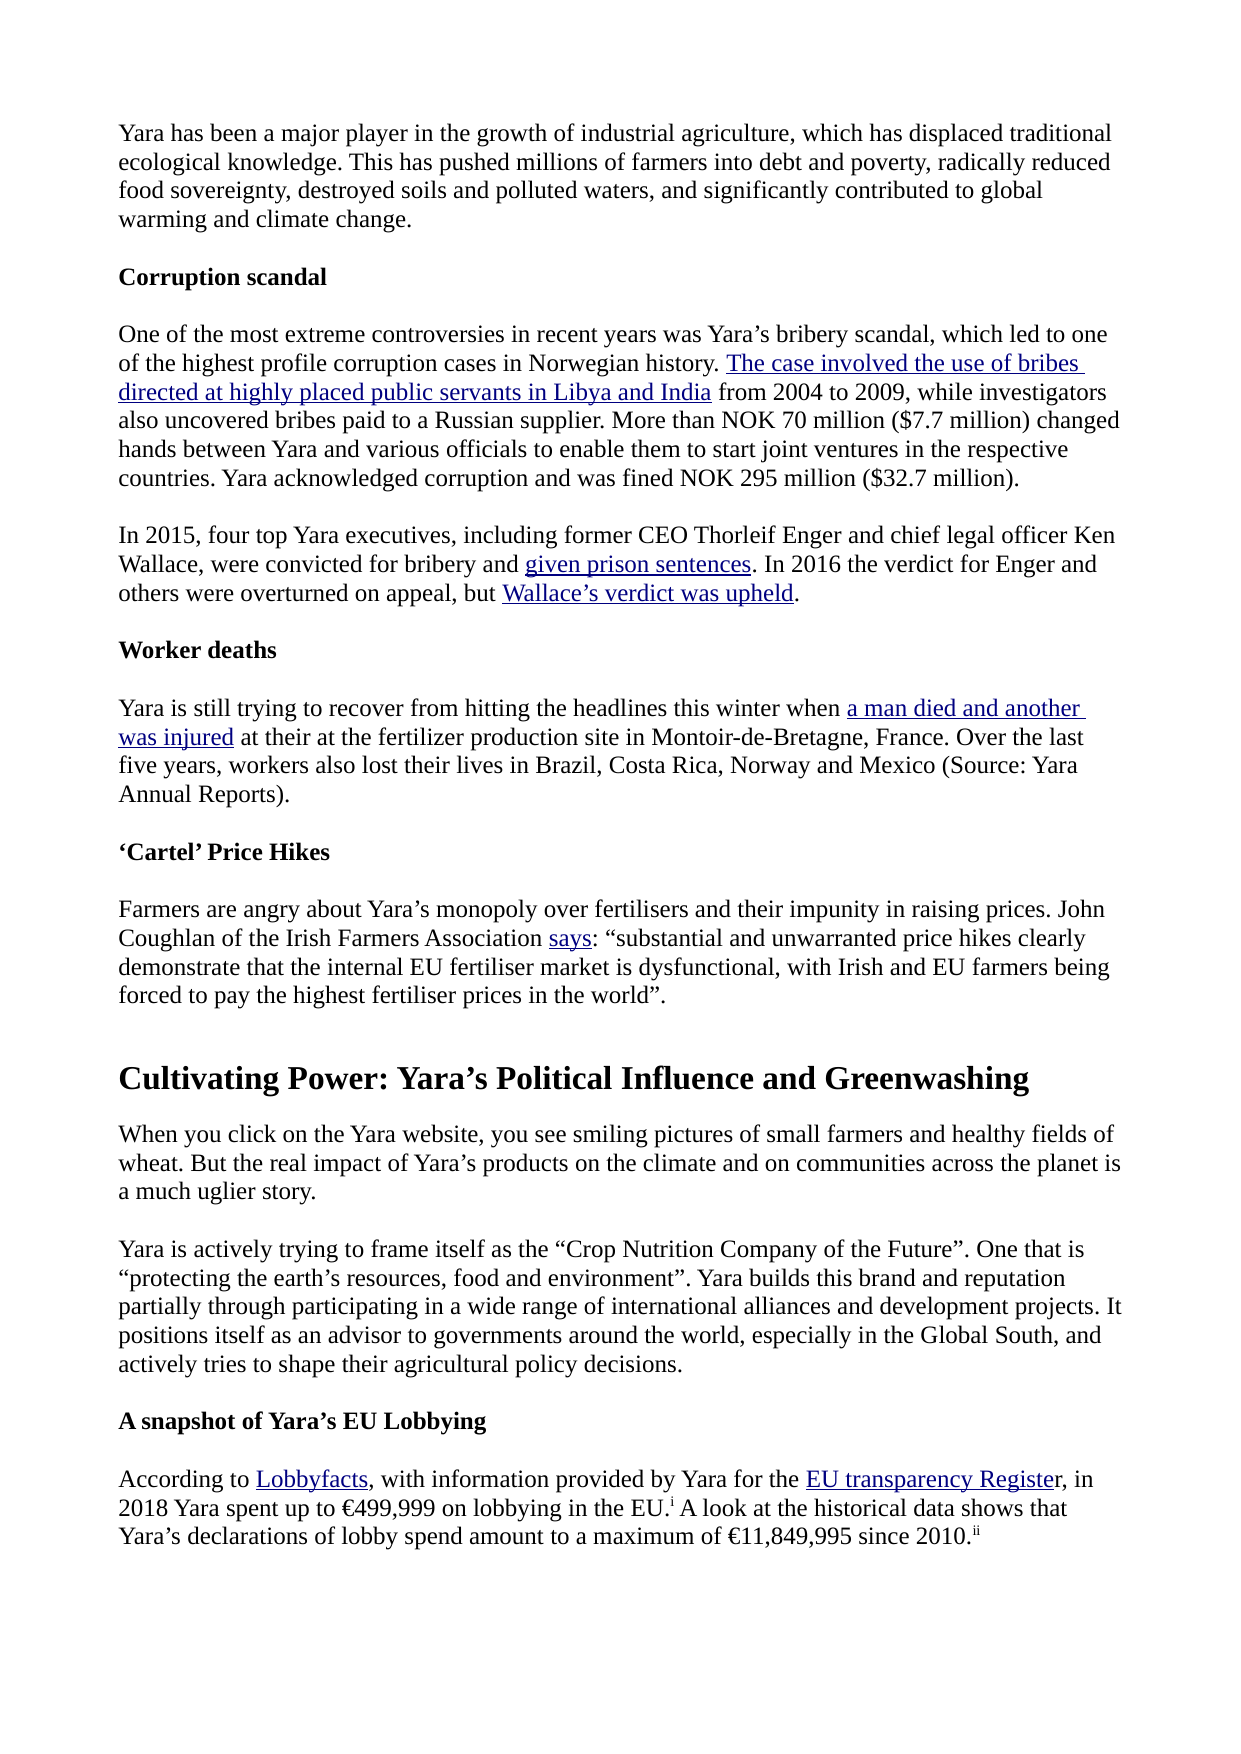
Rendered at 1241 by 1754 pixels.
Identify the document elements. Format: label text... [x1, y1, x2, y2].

text Corruption scandal [118, 262, 1122, 291]
text Worker deaths [118, 636, 1122, 664]
text Yara is actively trying to frame itself as the “Crop Nutrition Company of the Future”. One that is “protecting the earth’s resources, food and environment”. Yara builds this brand and reputation partially through participating in a wide range of international alliances and development projects. It positions itself as an advisor to governments around the world, especially in the Global South, and actively tries to shape their agricultural policy decisions. [118, 1234, 1122, 1378]
text Cultivating Power: Yara’s Political Influence and Greenwashing [118, 1058, 1122, 1097]
text A snapshot of Yara’s EU Lobbying [118, 1406, 1122, 1435]
text Farmers are angry about Yara’s monopoly over fertilisers and their impunity in raising prices. John Coughlan of the Irish Farmers Association says: “substantial and unwarranted price hikes clearly demonstrate that the internal EU fertiliser market is dysfunctional, with Irish and EU farmers being forced to pay the highest fertiliser prices in the world”. [118, 894, 1122, 1009]
text Yara has been a major player in the growth of industrial agriculture, which has displaced traditional ecological knowledge. This has pushed millions of farmers into debt and poverty, radically reduced food sovereignty, destroyed soils and polluted waters, and significantly contributed to global warming and climate change. [118, 118, 1122, 233]
text According to Lobbyfacts, with information provided by Yara for the EU transparency Register, in 2018 Yara spent up to €499,999 on lobbying in the EU. A look at the historical data shows that Yara’s declarations of lobby spend amount to a maximum of €11,849,995 since 2010. [118, 1464, 1122, 1550]
text In 2015, four top Yara executives, including former CEO Thorleif Enger and chief legal officer Ken Wallace, were convicted for bribery and given prison sentences. In 2016 the verdict for Enger and others were overturned on appeal, but Wallace’s verdict was upheld. [118, 521, 1122, 607]
text ‘Cartel’ Price Hikes [118, 837, 1122, 866]
text Yara is still trying to recover from hitting the headlines this winter when a man died and another was injured at their at the fertilizer production site in Montoir-de-Bretagne, France. Over the last five years, workers also lost their lives in Brazil, Costa Rica, Norway and Mexico (Source: Yara Annual Reports). [118, 693, 1122, 808]
text When you click on the Yara website, you see smiling pictures of small farmers and healthy fields of wheat. But the real impact of Yara’s products on the climate and on communities across the planet is a much uglier story. [118, 1119, 1122, 1205]
text One of the most extreme controversies in recent years was Yara’s bribery scandal, which led to one of the highest profile corruption cases in Norwegian history. The case involved the use of bribes directed at highly placed public servants in Libya and India from 2004 to 2009, while investigators also uncovered bribes paid to a Russian supplier. More than NOK 70 million ($7.7 million) changed hands between Yara and various officials to enable them to start joint ventures in the respective countries. Yara acknowledged corruption and was fined NOK 295 million ($32.7 million). [118, 319, 1122, 492]
